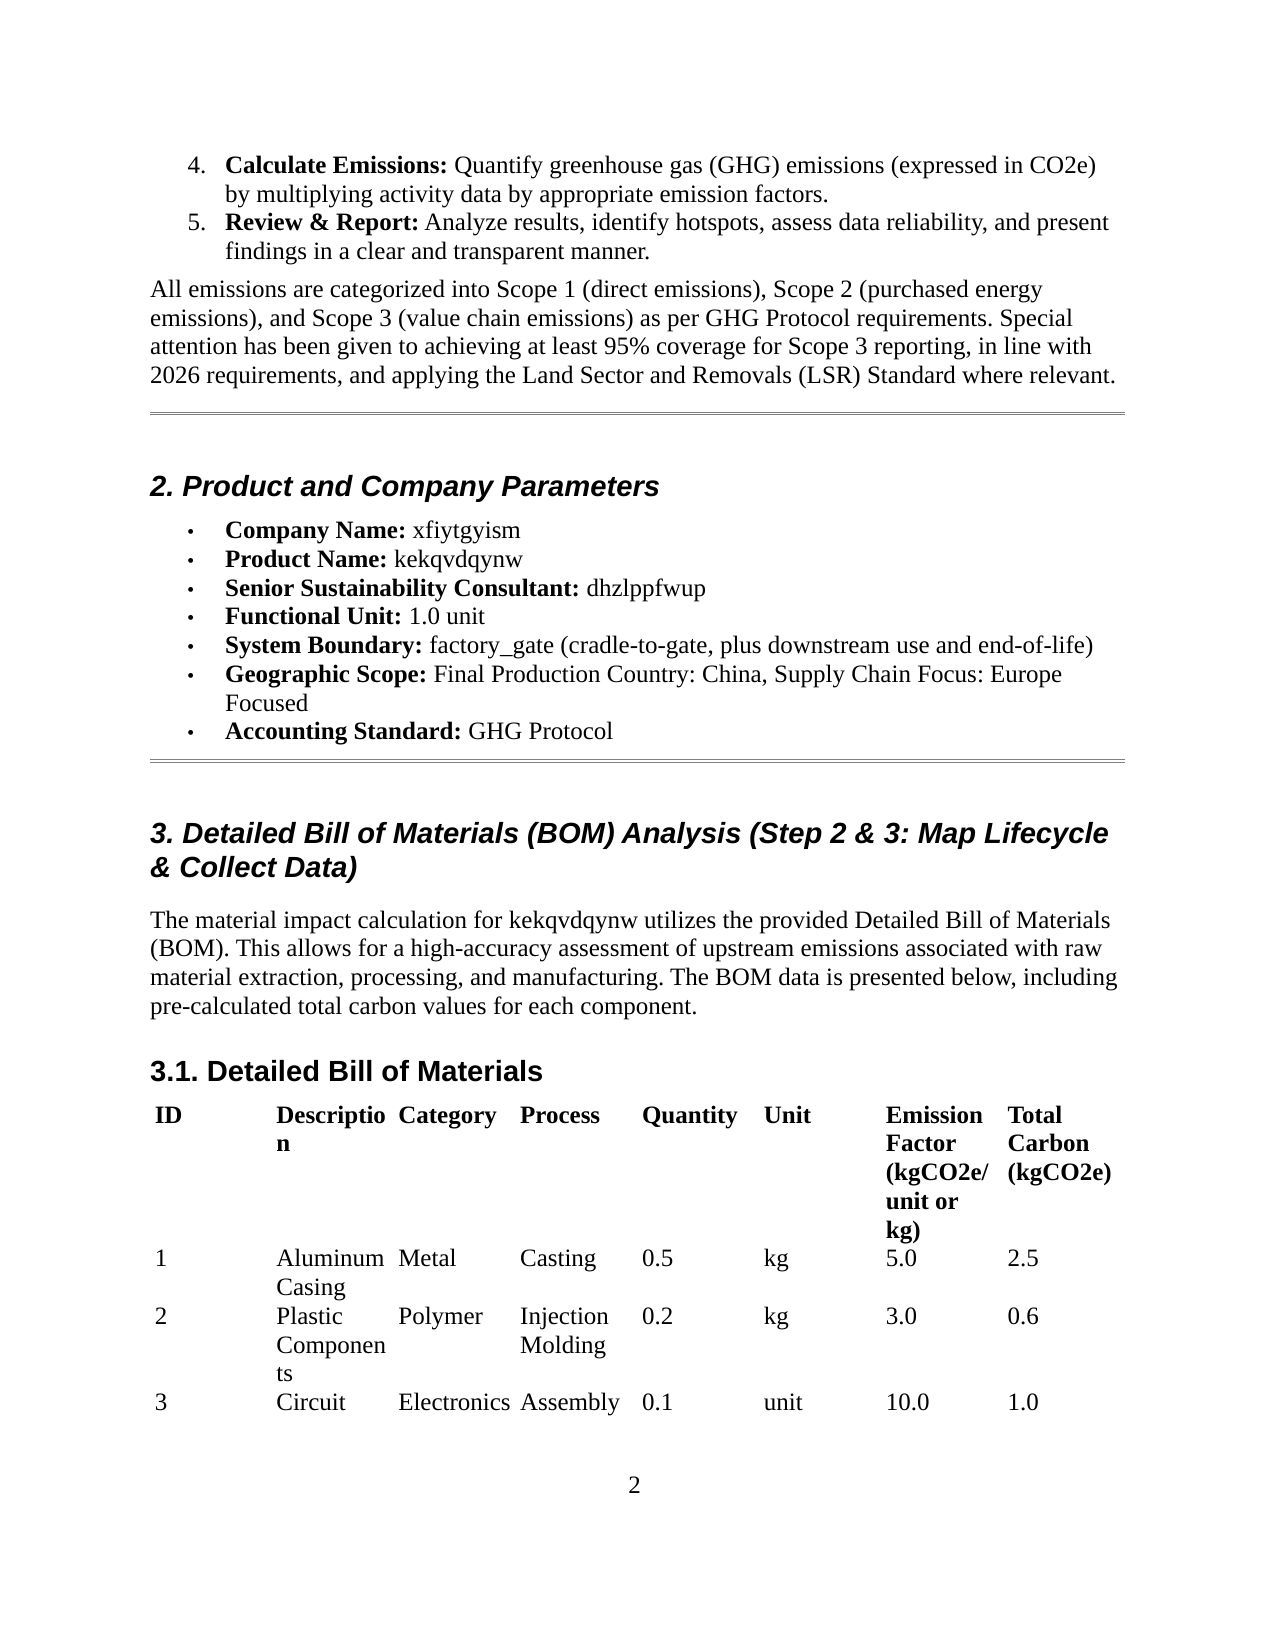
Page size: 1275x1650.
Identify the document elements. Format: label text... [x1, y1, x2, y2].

table_header Total Carbon (kgCO2e) [1003, 1100, 1125, 1243]
table_header Process [516, 1100, 637, 1243]
table_cell Polymer [394, 1301, 516, 1387]
table_cell Casting [516, 1244, 637, 1301]
table_header ID [150, 1100, 272, 1243]
table_cell 5.0 [881, 1244, 1003, 1301]
table_header Unit [759, 1100, 881, 1243]
table_header Category [394, 1100, 516, 1243]
table_cell 0.6 [1003, 1301, 1125, 1387]
table_cell 1 [150, 1244, 272, 1301]
table_cell 0.1 [638, 1387, 759, 1416]
table_cell 3.0 [881, 1301, 1003, 1387]
table_header Emission Factor (kgCO2e/unit or kg) [881, 1100, 1003, 1243]
table_cell kg [759, 1301, 881, 1387]
table_cell 0.5 [638, 1244, 759, 1301]
table_cell 3 [150, 1387, 272, 1416]
table_cell 2 [150, 1301, 272, 1387]
table_cell Assembly [516, 1387, 637, 1416]
text All emissions are categorized into Scope 1 (direct emissions), Scope 2 (purchased energy emissions), and Scope 3 (value chain emissions) as per GHG Protocol requirements. Special attention has been given to achieving at least 95% coverage for Scope 3 reporting, in line with 2026 requirements, and applying the Land Sector and Removals (LSR) Standard where relevant. [150, 274, 1125, 389]
table_header Description [272, 1100, 394, 1243]
list Calculate Emissions: Quantify greenhouse gas (GHG) emissions (expressed in CO2e) by multiplying activity data by appropriate emission factors. [187, 150, 1125, 207]
list Senior Sustainability Consultant: dhzlppfwup [187, 573, 1125, 601]
table_cell 2.5 [1003, 1244, 1125, 1301]
list Review & Report: Analyze results, identify hotspots, assess data reliability, and present findings in a clear and transparent manner. [187, 207, 1125, 265]
table_header Quantity [638, 1100, 759, 1243]
table_cell Metal [394, 1244, 516, 1301]
list System Boundary: factory_gate (cradle-to-gate, plus downstream use and end-of-life) [187, 630, 1125, 659]
list Product Name: kekqvdqynw [187, 544, 1125, 573]
table_cell 1.0 [1003, 1387, 1125, 1416]
table_cell kg [759, 1244, 881, 1301]
list Company Name: xfiytgyism [187, 515, 1125, 544]
subtitle 3. Detailed Bill of Materials (BOM) Analysis (Step 2 & 3: Map Lifecycle & Collect Data) [150, 816, 1125, 883]
list Accounting Standard: GHG Protocol [187, 716, 1125, 745]
subtitle 3.1. Detailed Bill of Materials [150, 1054, 1125, 1087]
list Geographic Scope: Final Production Country: China, Supply Chain Focus: Europe Focused [187, 659, 1125, 716]
table_cell Injection Molding [516, 1301, 637, 1387]
list Functional Unit: 1.0 unit [187, 601, 1125, 630]
table_cell Electronics [394, 1387, 516, 1416]
subtitle 2. Product and Company Parameters [150, 469, 1125, 503]
table_cell Aluminum Casing [272, 1244, 394, 1301]
table_cell Circuit [272, 1387, 394, 1416]
table_cell 10.0 [881, 1387, 1003, 1416]
text The material impact calculation for kekqvdqynw utilizes the provided Detailed Bill of Materials (BOM). This allows for a high-accuracy assessment of upstream emissions associated with raw material extraction, processing, and manufacturing. The BOM data is presented below, including pre-calculated total carbon values for each component. [150, 905, 1125, 1020]
table_cell unit [759, 1387, 881, 1416]
table_cell 0.2 [638, 1301, 759, 1387]
table_cell Plastic Components [272, 1301, 394, 1387]
